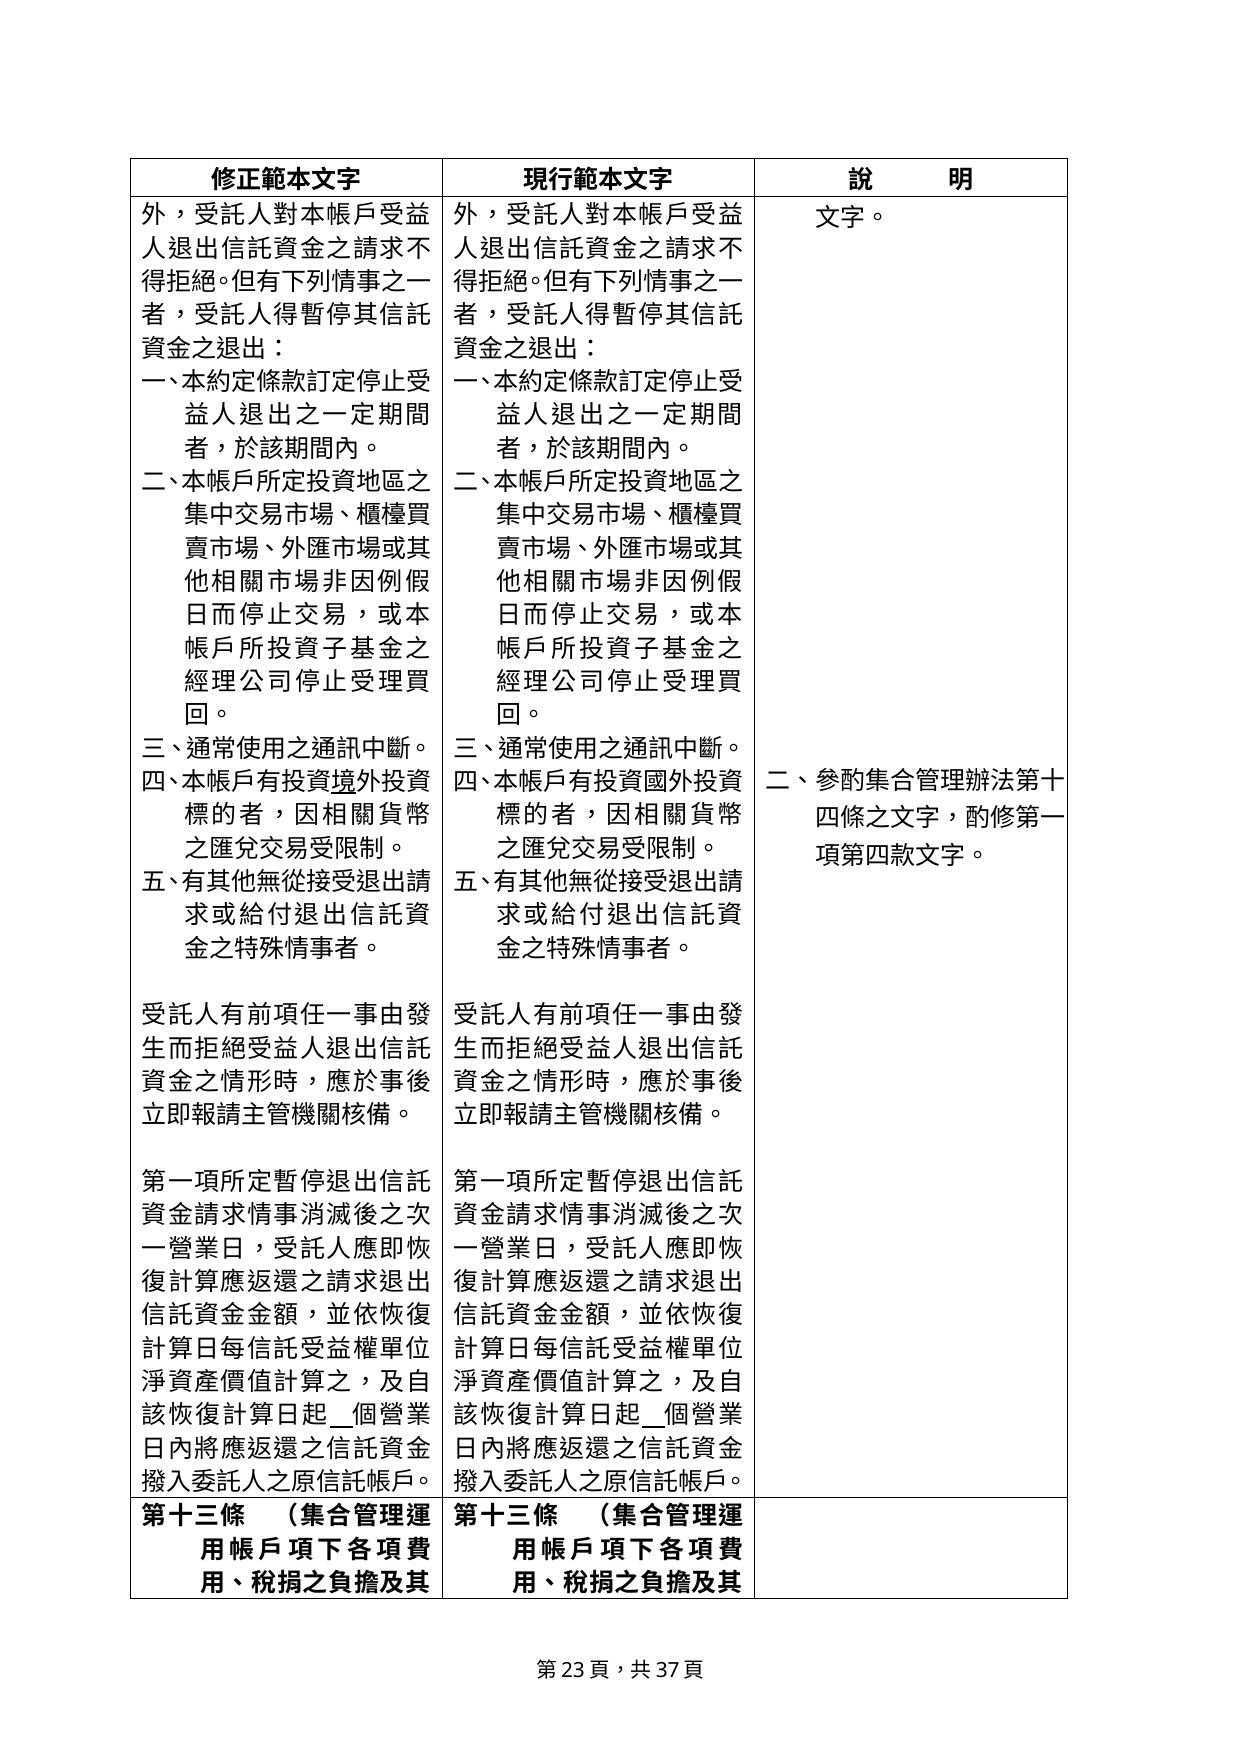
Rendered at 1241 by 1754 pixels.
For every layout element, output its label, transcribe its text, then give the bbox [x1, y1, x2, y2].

table_header 說明 [755, 159, 1067, 196]
table_cell 第十三條 （集合管理運用帳戶項下各項費用、稅捐之負擔及其 [443, 1498, 754, 1598]
table_cell [755, 1498, 1067, 1598]
table_cell 外，受託人對本帳戶受益人退出信託資金之請求不得拒絕。但有下列情事之一者，受託人得暫停其信託資金之退出： 一、本約定條款訂定停止受益人退出之一定期間者，於該期間內。 二、本帳戶所定投資地區之集中交易市場、櫃檯買賣市場、外匯市場或其他相關市場非因例假日而停止交易，或本帳戶所投資子基金之經理公司停止受理買回。 三、通常使用之通訊中斷。 四、本帳戶有投資境外投資標的者，因相關貨幣之匯兌交易受限制。 五、有其他無從接受退出請求或給付退出信託資金之特殊情事者。 受託人有前項任一事由發生而拒絕受益人退出信託資金之情形時，應於事後立即報請主管機關核備。 第一項所定暫停退出信託資金請求情事消滅後之次一營業日，受託人應即恢復計算應返還之請求退出信託資金金額，並依恢復計算日每信託受益權單位淨資產價值計算之，及自該恢復計算日起 個營業日內將應返還之信託資金撥入委託人之原信託帳戶。 [131, 197, 442, 1497]
table_cell 外，受託人對本帳戶受益人退出信託資金之請求不得拒絕。但有下列情事之一者，受託人得暫停其信託資金之退出： 一、本約定條款訂定停止受益人退出之一定期間者，於該期間內。 二、本帳戶所定投資地區之集中交易市場、櫃檯買賣市場、外匯市場或其他相關市場非因例假日而停止交易，或本帳戶所投資子基金之經理公司停止受理買回。 三、通常使用之通訊中斷。 四、本帳戶有投資國外投資標的者，因相關貨幣之匯兌交易受限制。 五、有其他無從接受退出請求或給付退出信託資金之特殊情事者。 受託人有前項任一事由發生而拒絕受益人退出信託資金之情形時，應於事後立即報請主管機關核備。 第一項所定暫停退出信託資金請求情事消滅後之次一營業日，受託人應即恢復計算應返還之請求退出信託資金金額，並依恢復計算日每信託受益權單位淨資產價值計算之，及自該恢復計算日起 個營業日內將應返還之信託資金撥入委託人之原信託帳戶。 [443, 197, 754, 1497]
table_header 現行範本文字 [443, 159, 754, 196]
table_header 修正範本文字 [131, 159, 442, 196]
table_cell 第十三條 （集合管理運用帳戶項下各項費用、稅捐之負擔及其 [131, 1498, 442, 1598]
table_cell 文字。 二、參酌集合管理辦法第十四條之文字，酌修第一項第四款文字。 [755, 197, 1067, 1497]
